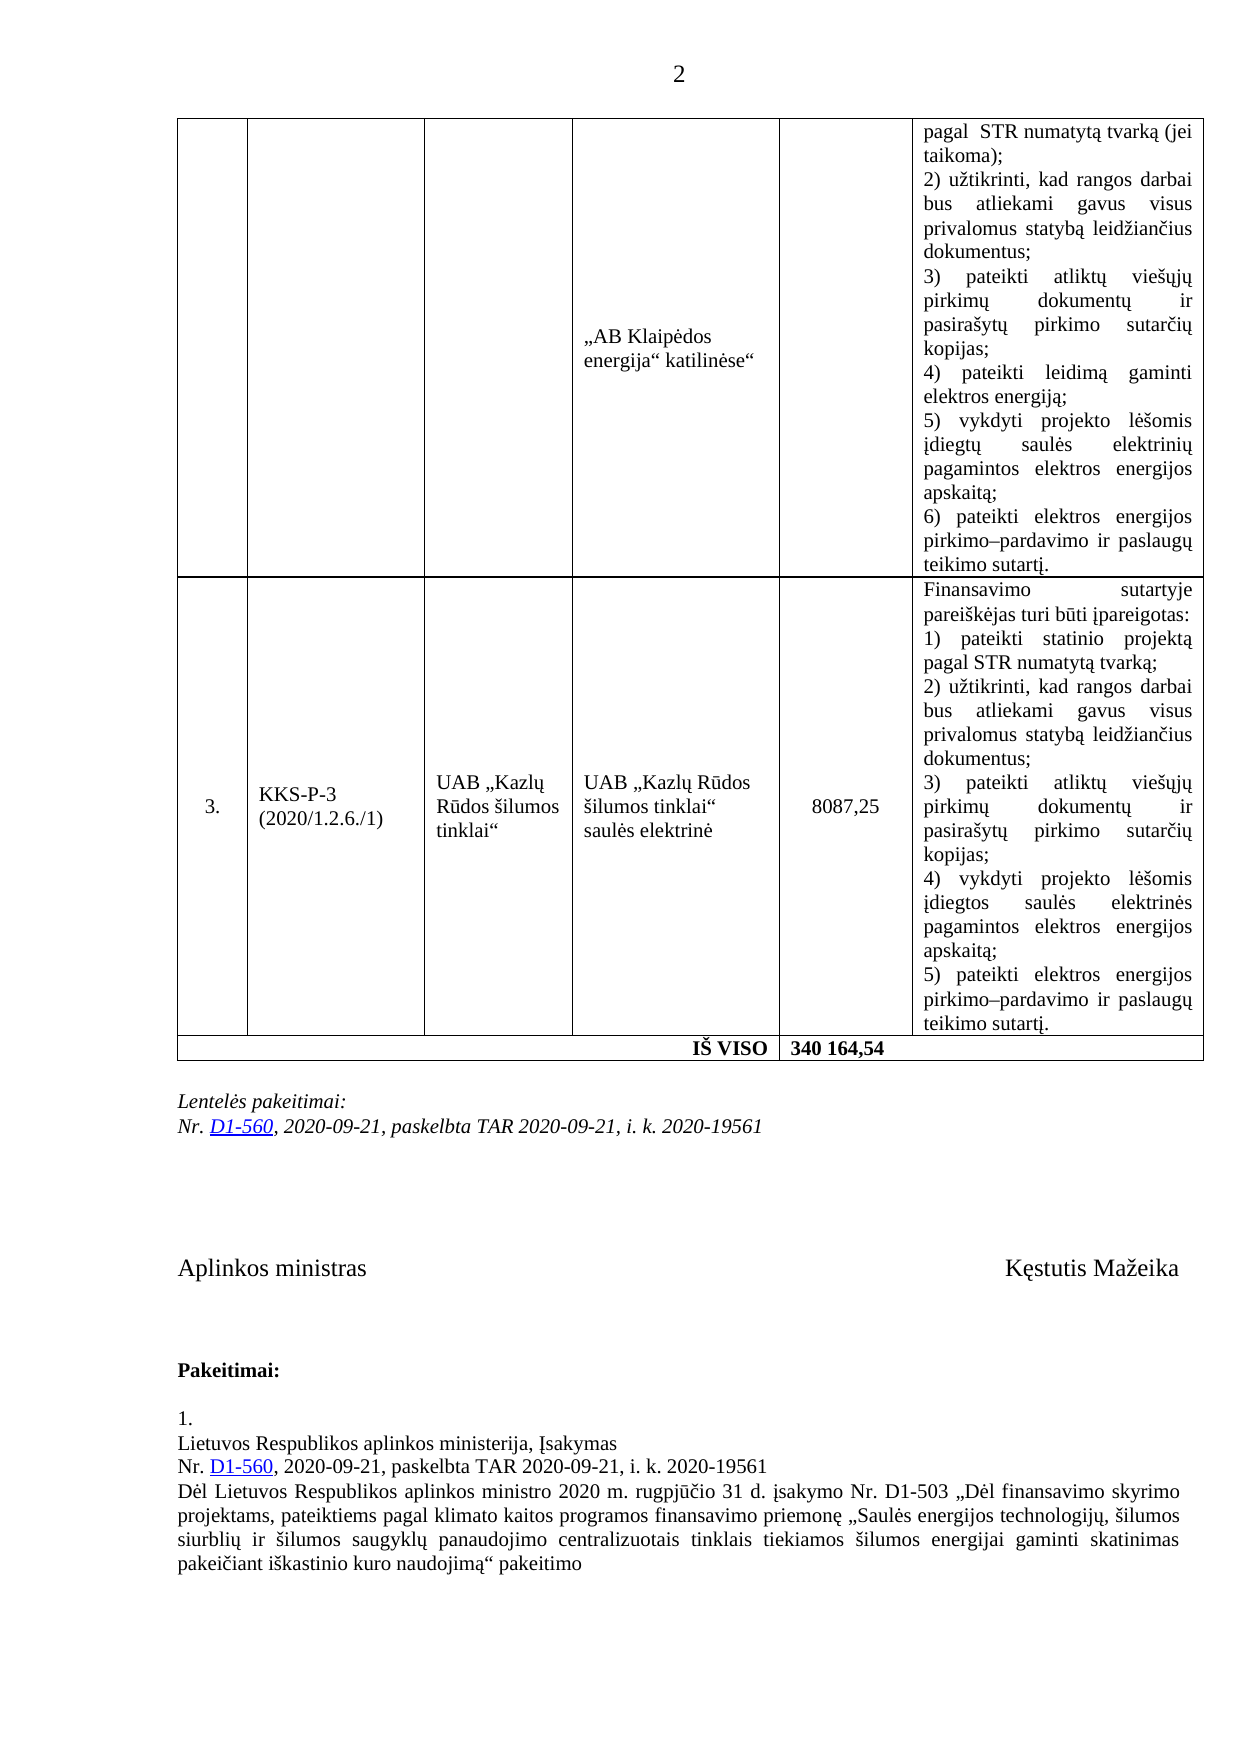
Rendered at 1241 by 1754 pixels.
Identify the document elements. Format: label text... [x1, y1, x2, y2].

text Aplinkos ministras Kęstutis Mažeika [177, 1253, 1181, 1281]
table_cell [178, 119, 247, 576]
table_cell 3. [178, 578, 247, 1034]
table_cell „AB Klaipėdos energija“ katilinėse“ [573, 119, 779, 576]
table_cell UAB „Kazlų Rūdos šilumos tinklai“ saulės elektrinė [573, 578, 779, 1034]
table_cell IŠ VISO [178, 1036, 779, 1060]
table_cell KKS-P-3 (2020/1.2.6./1) [248, 578, 424, 1034]
text Nr. D1-560, 2020-09-21, paskelbta TAR 2020-09-21, i. k. 2020-19561 [177, 1113, 1181, 1138]
table_cell [780, 119, 912, 576]
table_cell pagal STR numatytą tvarką (jei taikoma); 2) užtikrinti, kad rangos darbai bus atliekami gavus visus privalomus statybą leidžiančius dokumentus; 3) pateikti atliktų viešųjų pirkimų dokumentų ir pasirašytų pirkimo sutarčių kopijas; 4) pateikti leidimą gaminti elektros energiją; 5) vykdyti projekto lėšomis įdiegtų saulės elektrinių pagamintos elektros energijos apskaitą; 6) pateikti elektros energijos pirkimo–pardavimo ir paslaugų teikimo sutartį. [913, 119, 1203, 576]
table_cell Finansavimo sutartyje pareiškėjas turi būti įpareigotas: 1) pateikti statinio projektą pagal STR numatytą tvarką; 2) užtikrinti, kad rangos darbai bus atliekami gavus visus privalomus statybą leidžiančius dokumentus; 3) pateikti atliktų viešųjų pirkimų dokumentų ir pasirašytų pirkimo sutarčių kopijas; 4) vykdyti projekto lėšomis įdiegtos saulės elektrinės pagamintos elektros energijos apskaitą; 5) pateikti elektros energijos pirkimo–pardavimo ir paslaugų teikimo sutartį. [913, 578, 1203, 1034]
text Dėl Lietuvos Respublikos aplinkos ministro 2020 m. rugpjūčio 31 d. įsakymo Nr. D1-503 „Dėl finansavimo skyrimo projektams, pateiktiems pagal klimato kaitos programos finansavimo priemonę „Saulės energijos technologijų, šilumos siurblių ir šilumos saugyklų panaudojimo centralizuotais tinklais tiekiamos šilumos energijai gaminti skatinimas pakeičiant iškastinio kuro naudojimą“ pakeitimo [177, 1478, 1181, 1575]
table_cell [248, 119, 424, 576]
text 1. [177, 1406, 1181, 1430]
table_cell UAB „Kazlų Rūdos šilumos tinklai“ [425, 578, 572, 1034]
table_cell 8087,25 [780, 578, 912, 1034]
text Nr. D1-560, 2020-09-21, paskelbta TAR 2020-09-21, i. k. 2020-19561 [177, 1454, 1181, 1478]
text Lentelės pakeitimai: [177, 1089, 1181, 1113]
table_cell 340 164,54 [780, 1036, 1203, 1060]
text Lietuvos Respublikos aplinkos ministerija, Įsakymas [177, 1430, 1181, 1454]
text Pakeitimai: [177, 1358, 1181, 1382]
table_cell [425, 119, 572, 576]
